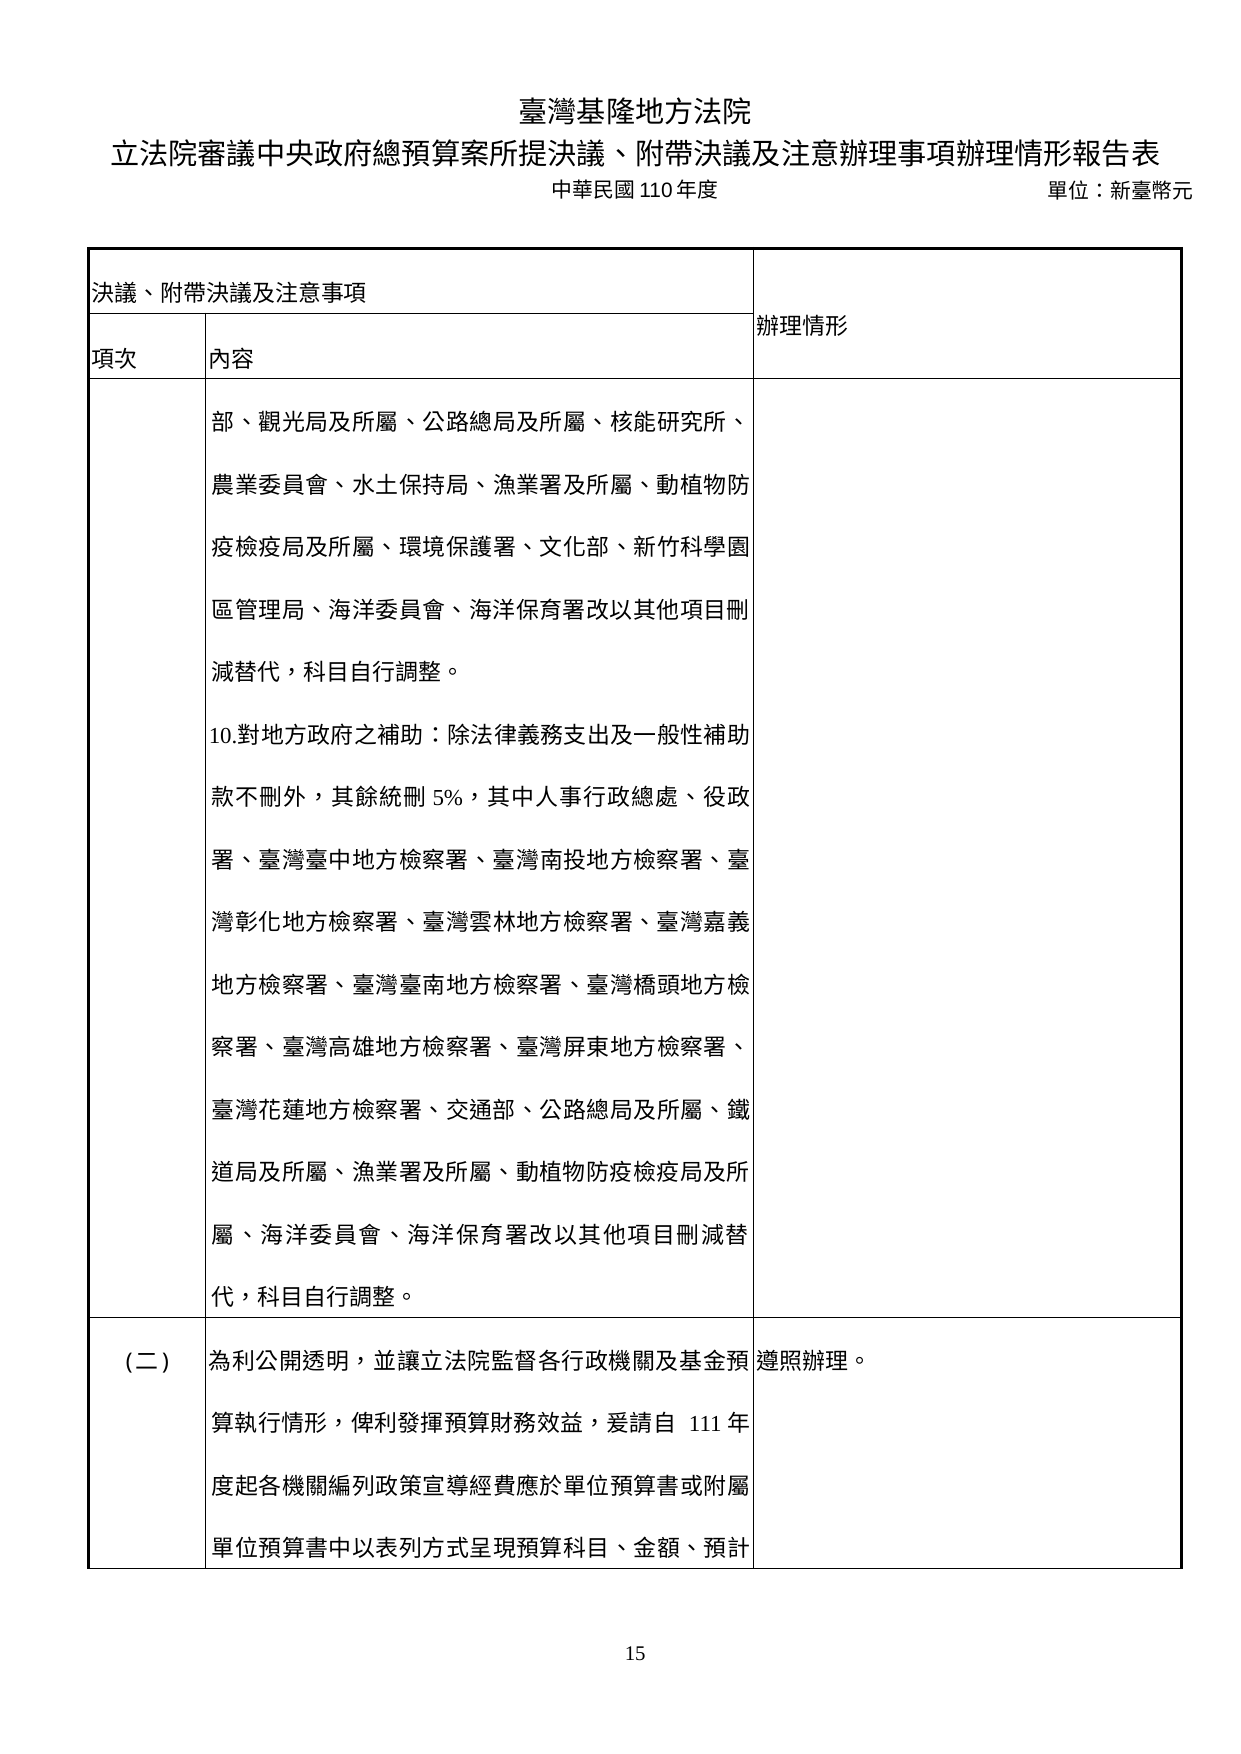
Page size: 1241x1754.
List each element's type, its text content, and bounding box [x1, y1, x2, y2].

table_cell (二) [90, 1318, 205, 1568]
table_cell 為利公開透明，並讓立法院監督各行政機關及基金預算執行情形，俾利發揮預算財務效益，爰請自 111 年度起各機關編列政策宣導經費應於單位預算書或附屬單位預算書中以表列方式呈現預算科目、金額、預計 [206, 1318, 753, 1568]
table_header 決議、附帶決議及注意事項 [90, 250, 753, 312]
table_cell [754, 379, 1180, 1317]
table_cell [90, 379, 205, 1317]
table_cell 內容 [206, 314, 753, 378]
table_header 辦理情形 [754, 250, 1180, 378]
table_cell 項次 [90, 314, 205, 378]
table_cell 遵照辦理。 [754, 1318, 1180, 1568]
table_cell 部、觀光局及所屬、公路總局及所屬、核能研究所、農業委員會、水土保持局、漁業署及所屬、動植物防疫檢疫局及所屬、環境保護署、文化部、新竹科學園區管理局、海洋委員會、海洋保育署改以其他項目刪減替代，科目自行調整。 10.對地方政府之補助：除法律義務支出及一般性補助款不刪外，其餘統刪5%，其中人事行政總處、役政署、臺灣臺中地方檢察署、臺灣南投地方檢察署、臺灣彰化地方檢察署、臺灣雲林地方檢察署、臺灣嘉義地方檢察署、臺灣臺南地方檢察署、臺灣橋頭地方檢察署、臺灣高雄地方檢察署、臺灣屏東地方檢察署、臺灣花蓮地方檢察署、交通部、公路總局及所屬、鐵道局及所屬、漁業署及所屬、動植物防疫檢疫局及所屬、海洋委員會、海洋保育署改以其他項目刪減替代，科目自行調整。 [206, 379, 753, 1317]
